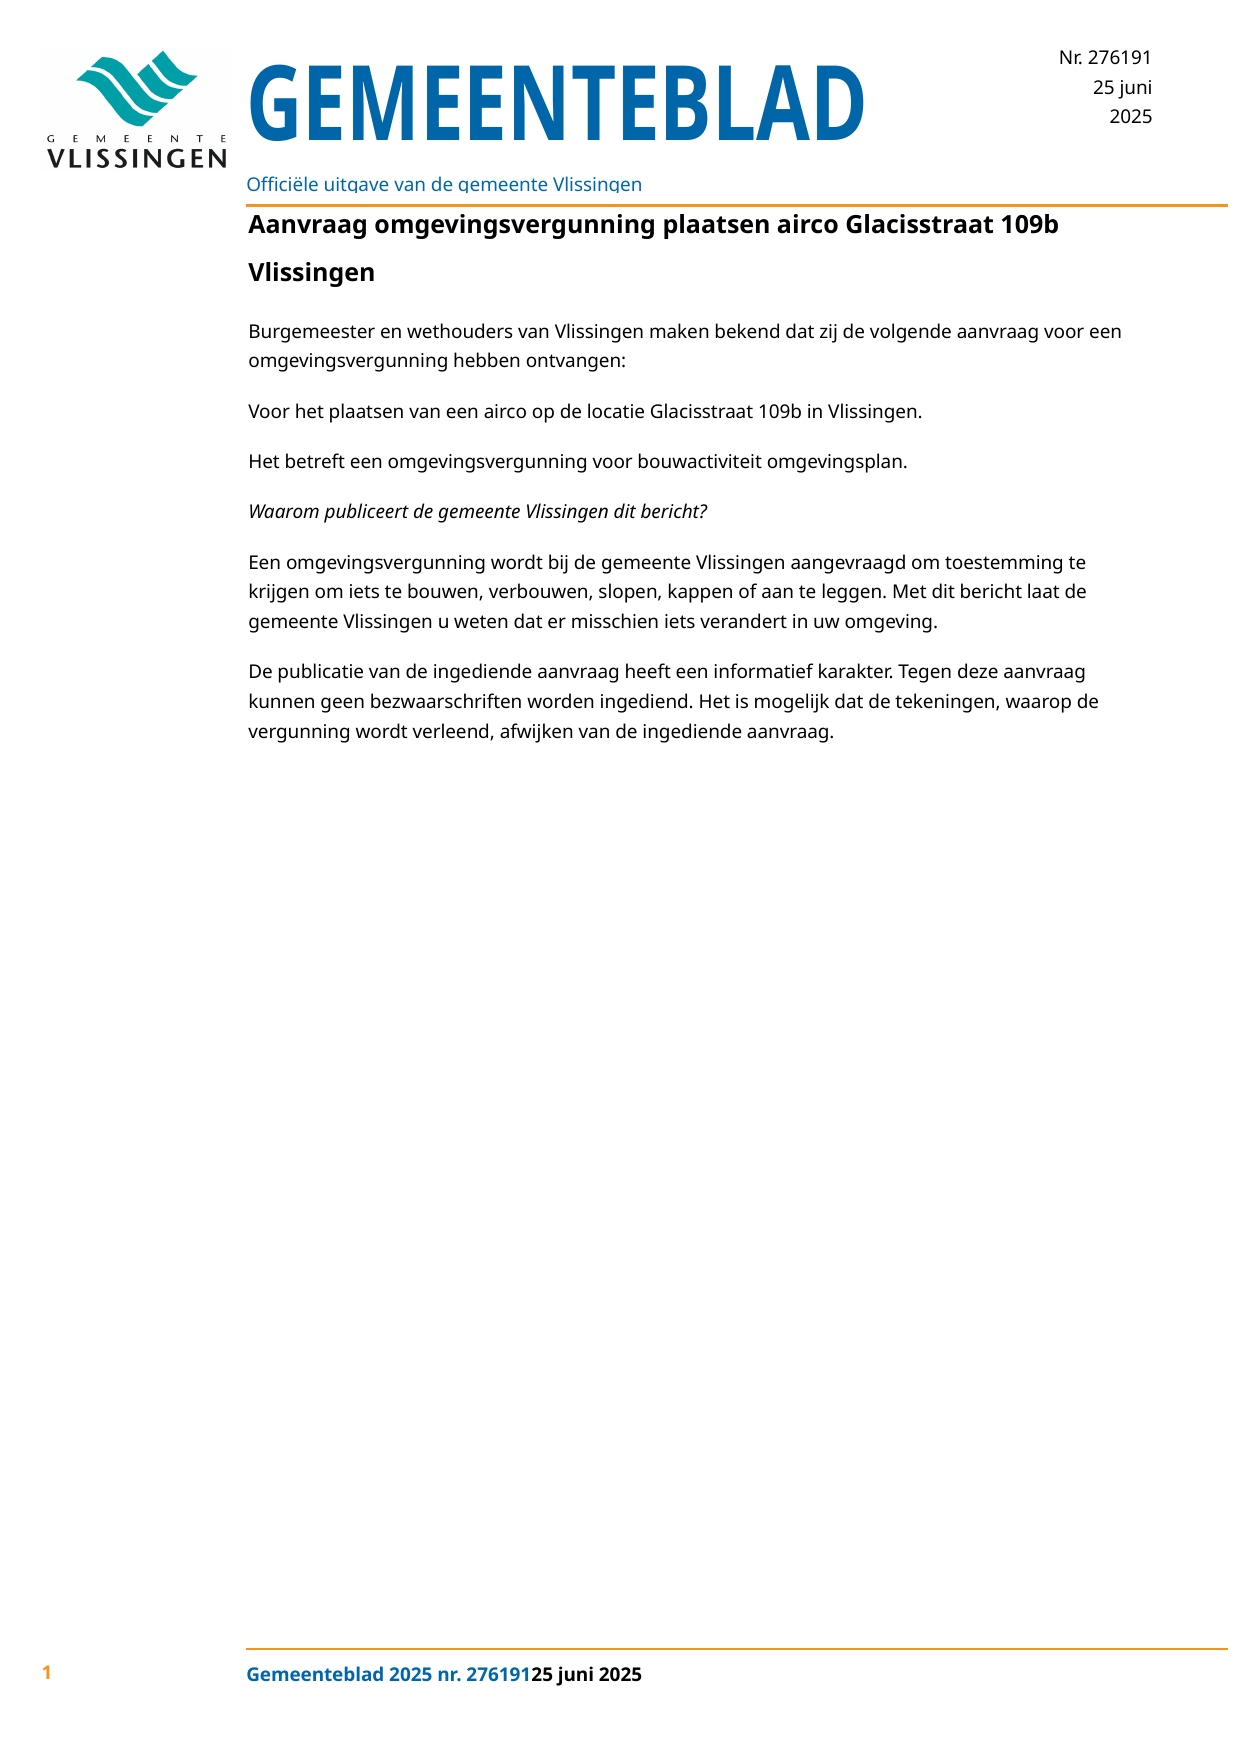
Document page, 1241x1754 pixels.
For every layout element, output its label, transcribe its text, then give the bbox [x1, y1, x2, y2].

text Voor het plaatsen van een airco op de locatie Glacisstraat 109b in Vlissingen. [248, 398, 1152, 424]
text Aanvraag omgevingsvergunning plaatsen airco Glacisstraat 109b Vlissingen [248, 207, 1152, 288]
text Burgemeester en wethouders van Vlissingen maken bekend dat zij de volgende aanvraag voor een omgevingsvergunning hebben ontvangen: [248, 318, 1152, 373]
text Waarom publiceert de gemeente Vlissingen dit bericht? [248, 499, 1152, 524]
text Het betreft een omgevingsvergunning voor bouwactiviteit omgevingsplan. [248, 448, 1152, 474]
text Een omgevingsvergunning wordt bij de gemeente Vlissingen aangevraagd om toestemming te krijgen om iets te bouwen, verbouwen, slopen, kappen of aan te leggen. Met dit bericht laat de gemeente Vlissingen u weten dat er misschien iets verandert in uw omgeving. [248, 549, 1152, 634]
text De publicatie van de ingediende aanvraag heeft een informatief karakter. Tegen deze aanvraag kunnen geen bezwaarschriften worden ingediend. Het is mogelijk dat de tekeningen, waarop de vergunning wordt verleend, afwijken van de ingediende aanvraag. [248, 659, 1152, 744]
picture [41, 47, 231, 172]
